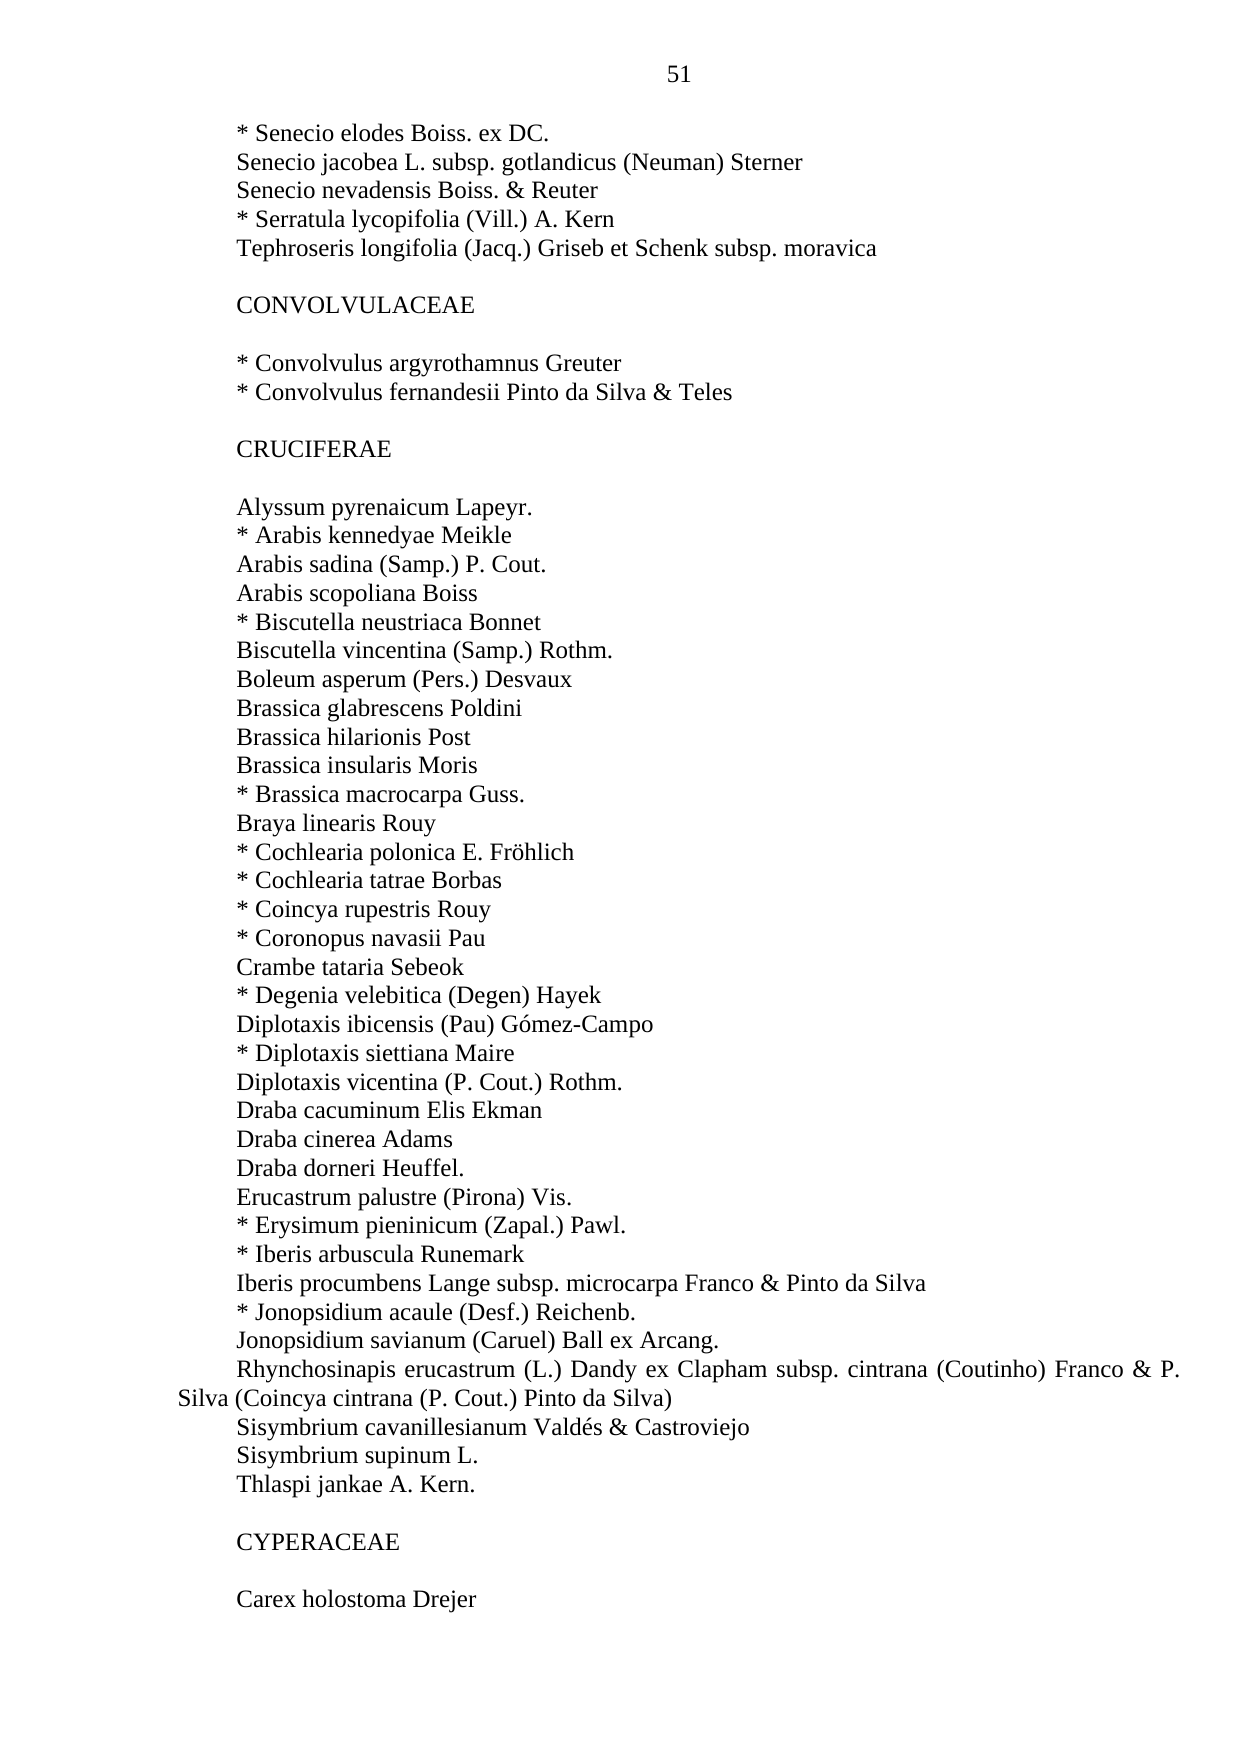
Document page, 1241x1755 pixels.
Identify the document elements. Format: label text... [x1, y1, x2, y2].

text Alyssum pyrenaicum Lapeyr. [177, 492, 1181, 521]
text Crambe tataria Sebeok [177, 952, 1181, 981]
text * Erysimum pieninicum (Zapal.) Pawl. [177, 1211, 1181, 1239]
text Boleum asperum (Pers.) Desvaux [177, 664, 1181, 693]
text Senecio jacobea L. subsp. gotlandicus (Neuman) Sterner [177, 147, 1181, 176]
text * Cochlearia polonica E. Fröhlich [177, 837, 1181, 866]
text * Coronopus navasii Pau [177, 923, 1181, 952]
text * Senecio elodes Boiss. ex DC. [177, 118, 1181, 147]
text Senecio nevadensis Boiss. & Reuter [177, 176, 1181, 204]
text Draba cinerea Adams [177, 1124, 1181, 1153]
text Arabis scopoliana Boiss [177, 578, 1181, 607]
text * Brassica macrocarpa Guss. [177, 779, 1181, 808]
text Arabis sadina (Samp.) P. Cout. [177, 549, 1181, 578]
text CONVOLVULACEAE [177, 291, 1181, 319]
text * Degenia velebitica (Degen) Hayek [177, 981, 1181, 1009]
text Brassica hilarionis Post [177, 722, 1181, 751]
text Brassica insularis Moris [177, 751, 1181, 779]
text Draba cacuminum Elis Ekman [177, 1096, 1181, 1124]
text CRUCIFERAE [177, 434, 1181, 463]
text Braya linearis Rouy [177, 808, 1181, 837]
text * Diplotaxis siettiana Maire [177, 1038, 1181, 1067]
text * Coincya rupestris Rouy [177, 894, 1181, 923]
text Tephroseris longifolia (Jacq.) Griseb et Schenk subsp. moravica [177, 233, 1181, 262]
text * Serratula lycopifolia (Vill.) A. Kern [177, 204, 1181, 233]
text Sisymbrium supinum L. [177, 1441, 1181, 1469]
text Diplotaxis vicentina (P. Cout.) Rothm. [177, 1067, 1181, 1096]
text Thlaspi jankae A. Kern. [177, 1469, 1181, 1498]
text * Jonopsidium acaule (Desf.) Reichenb. [177, 1297, 1181, 1326]
text Jonopsidium savianum (Caruel) Ball ex Arcang. [177, 1326, 1181, 1354]
text Diplotaxis ibicensis (Pau) Gómez-Campo [177, 1009, 1181, 1038]
text Brassica glabrescens Poldini [177, 693, 1181, 722]
text CYPERACEAE [177, 1527, 1181, 1556]
text * Biscutella neustriaca Bonnet [177, 607, 1181, 636]
text * Convolvulus fernandesii Pinto da Silva & Teles [177, 377, 1181, 406]
text Biscutella vincentina (Samp.) Rothm. [177, 636, 1181, 664]
text Rhynchosinapis erucastrum (L.) Dandy ex Clapham subsp. cintrana (Coutinho) Franco & P. Silva (Coincya cintrana (P. Cout.) Pinto da Silva) [177, 1354, 1181, 1412]
text Sisymbrium cavanillesianum Valdés & Castroviejo [177, 1412, 1181, 1441]
text Iberis procumbens Lange subsp. microcarpa Franco & Pinto da Silva [177, 1268, 1181, 1297]
text * Iberis arbuscula Runemark [177, 1239, 1181, 1268]
text Carex holostoma Drejer [177, 1584, 1181, 1613]
text Erucastrum palustre (Pirona) Vis. [177, 1182, 1181, 1211]
text * Arabis kennedyae Meikle [177, 521, 1181, 549]
text * Cochlearia tatrae Borbas [177, 866, 1181, 894]
text Draba dorneri Heuffel. [177, 1153, 1181, 1182]
text * Convolvulus argyrothamnus Greuter [177, 348, 1181, 377]
